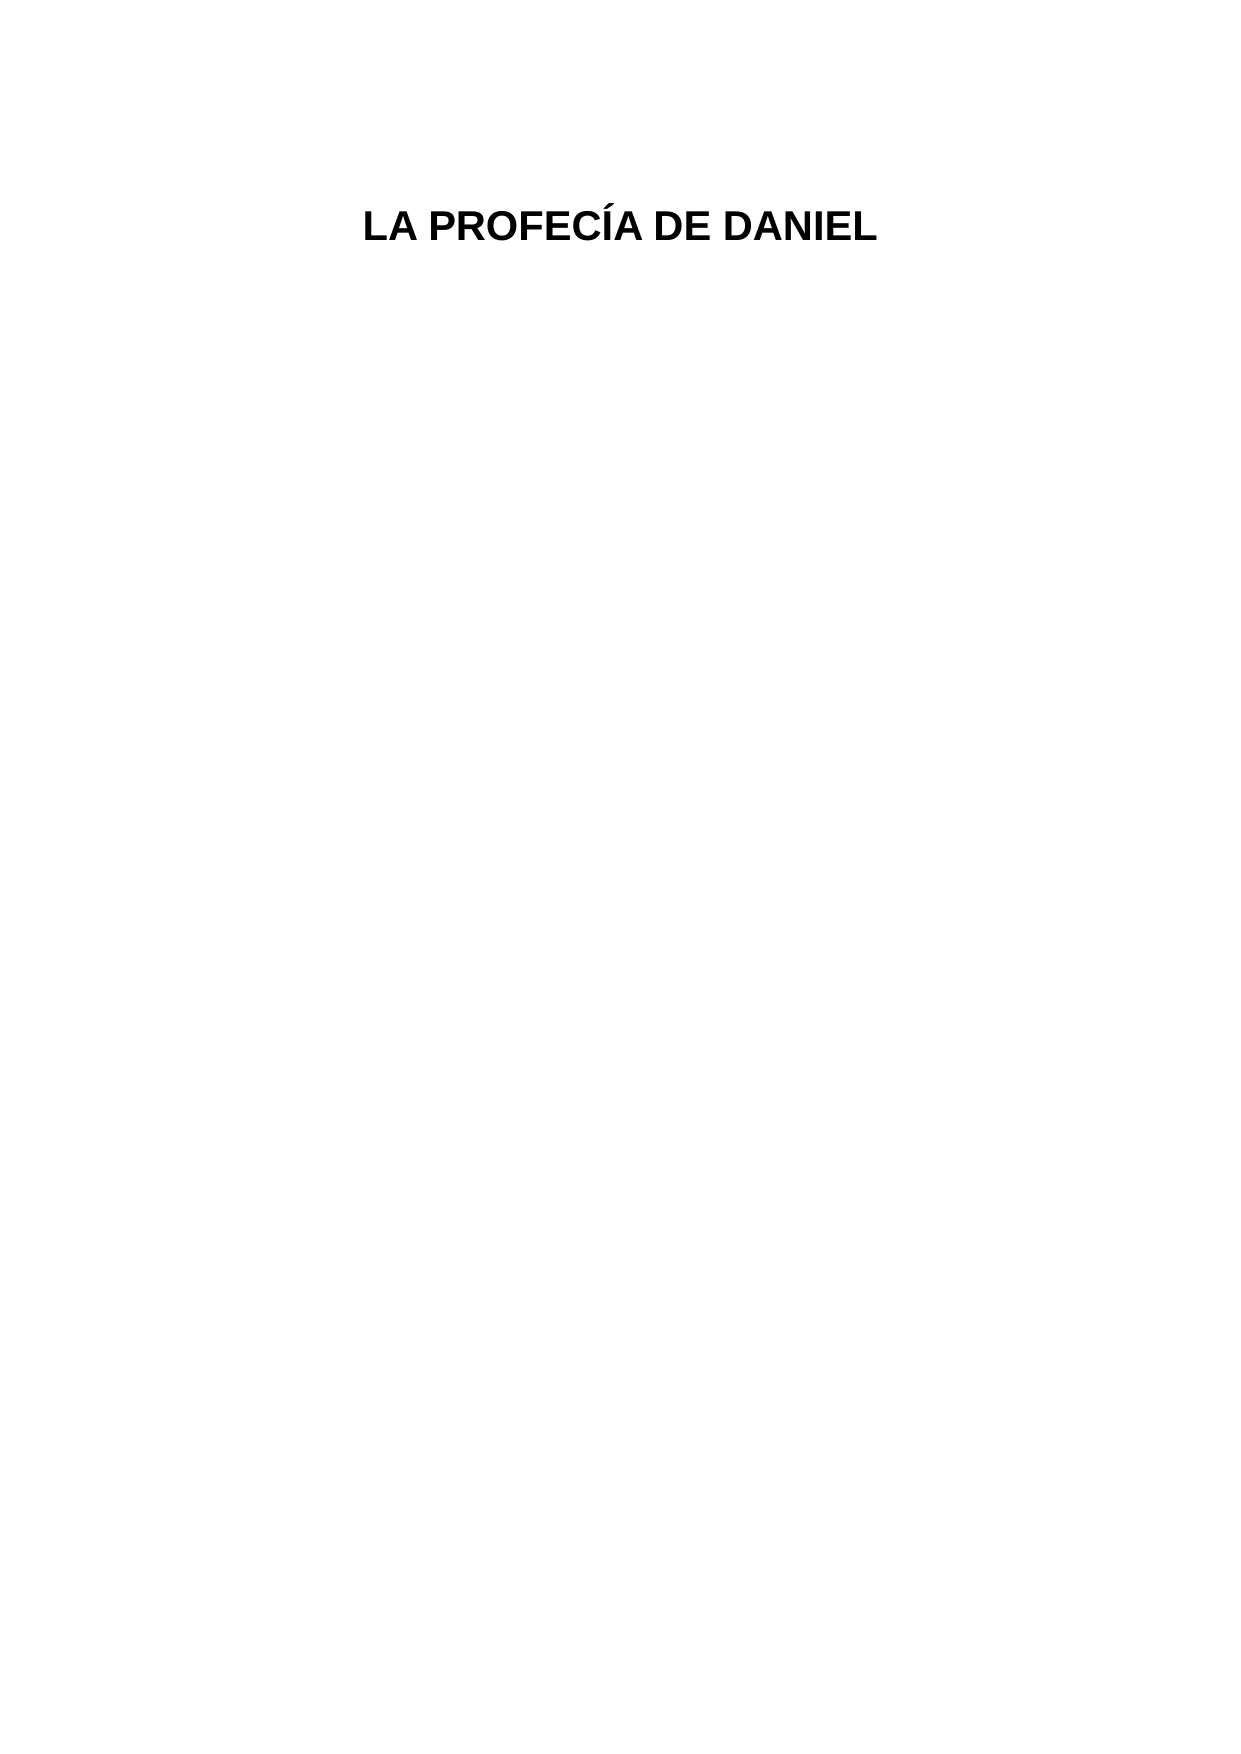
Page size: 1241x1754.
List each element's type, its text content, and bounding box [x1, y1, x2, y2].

title LA PROFECÍA DE DANIEL [118, 201, 1122, 249]
